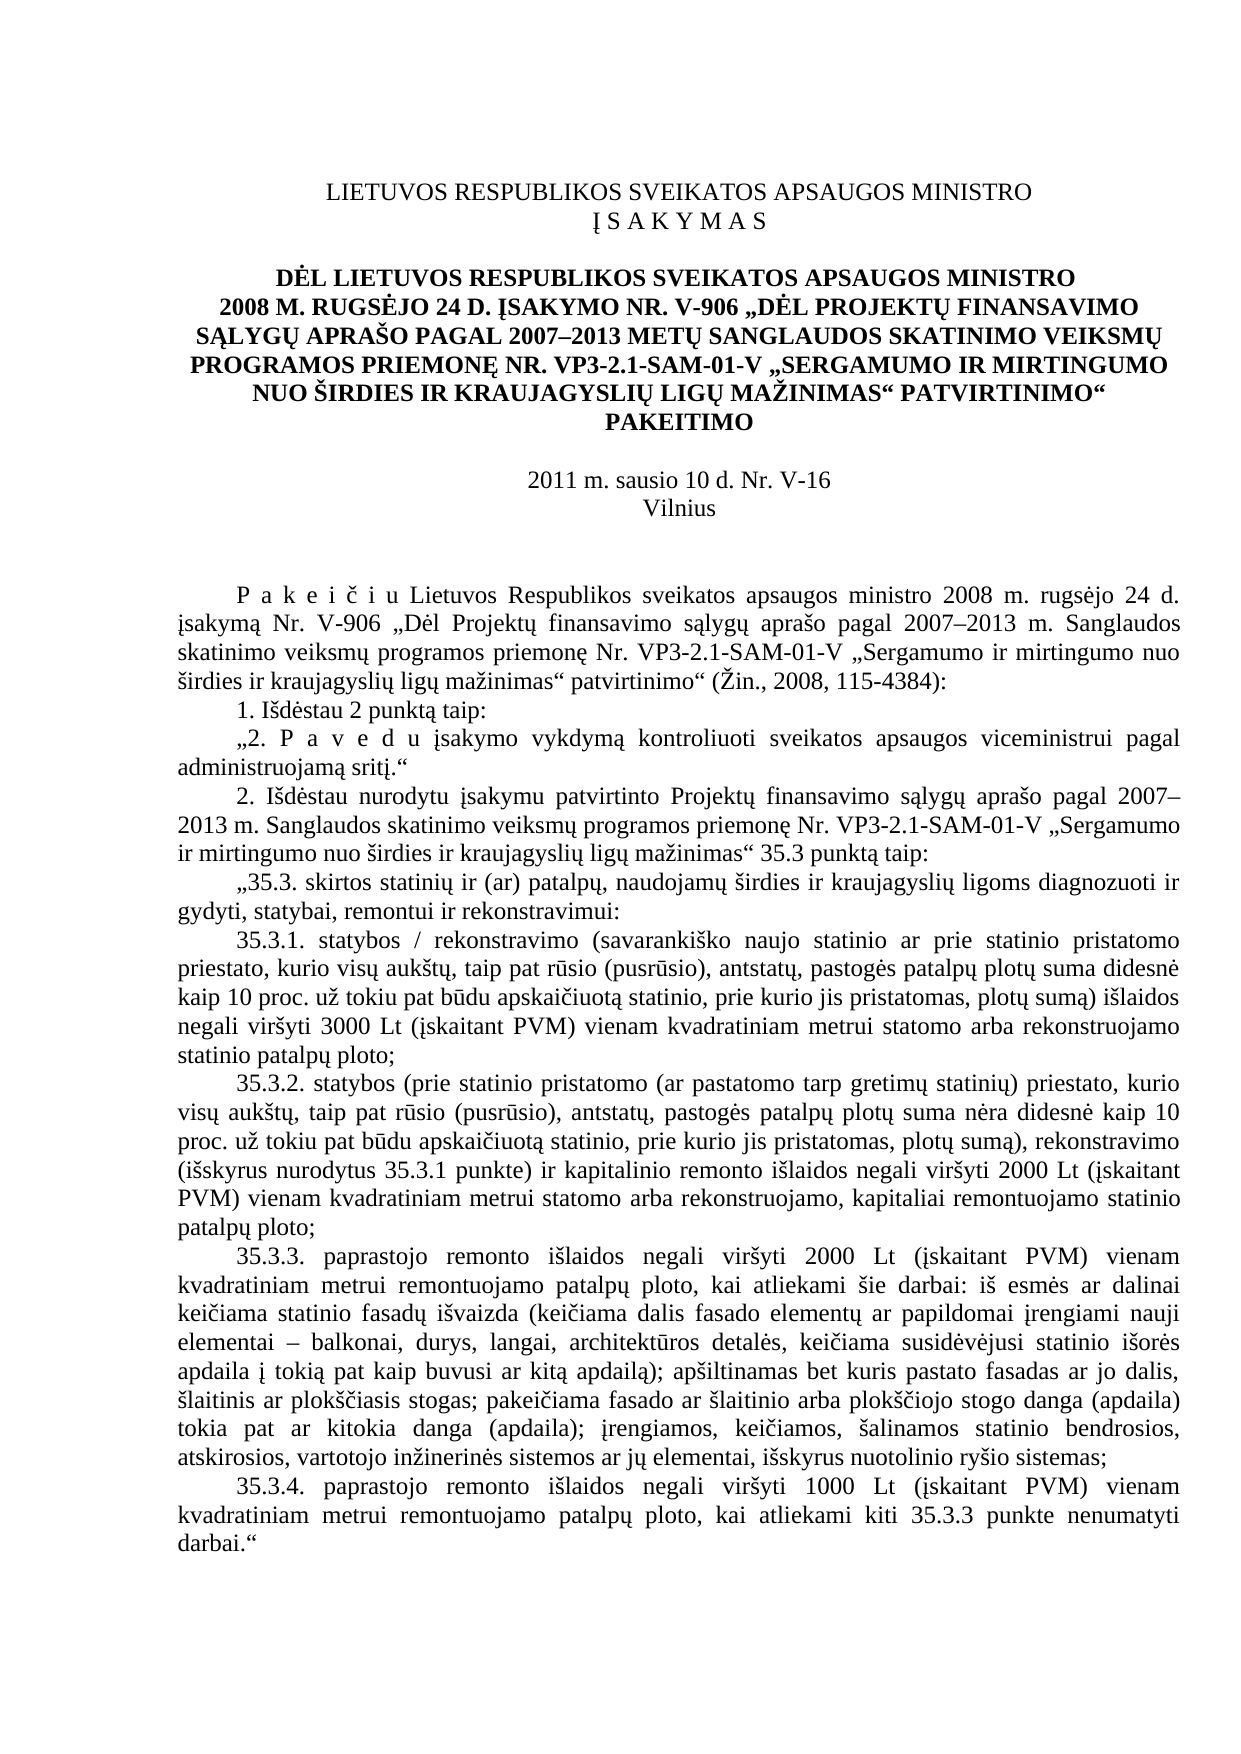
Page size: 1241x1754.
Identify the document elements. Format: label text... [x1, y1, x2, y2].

text „35.3. skirtos statinių ir (ar) patalpų, naudojamų širdies ir kraujagyslių ligoms diagnozuoti ir gydyti, statybai, remontui ir rekonstravimui: [177, 867, 1181, 925]
text 35.3.2. statybos (prie statinio pristatomo (ar pastatomo tarp gretimų statinių) priestato, kurio visų aukštų, taip pat rūsio (pusrūsio), antstatų, pastogės patalpų plotų suma nėra didesnė kaip 10 proc. už tokiu pat būdu apskaičiuotą statinio, prie kurio jis pristatomas, plotų sumą), rekonstravimo (išskyrus nurodytus 35.3.1 punkte) ir kapitalinio remonto išlaidos negali viršyti 2000 Lt (įskaitant PVM) vienam kvadratiniam metrui statomo arba rekonstruojamo, kapitaliai remontuojamo statinio patalpų ploto; [177, 1068, 1181, 1241]
text 2. Išdėstau nurodytu įsakymu patvirtinto Projektų finansavimo sąlygų aprašo pagal 2007–2013 m. Sanglaudos skatinimo veiksmų programos priemonę Nr. VP3-2.1-SAM-01-V „Sergamumo ir mirtingumo nuo širdies ir kraujagyslių ligų mažinimas“ 35.3 punktą taip: [177, 781, 1181, 867]
text Į S A K Y M A S [177, 206, 1181, 235]
text DĖL LIETUVOS RESPUBLIKOS SVEIKATOS APSAUGOS MINISTRO [177, 263, 1181, 292]
text 35.3.3. paprastojo remonto išlaidos negali viršyti 2000 Lt (įskaitant PVM) vienam kvadratiniam metrui remontuojamo patalpų ploto, kai atliekami šie darbai: iš esmės ar dalinai keičiama statinio fasadų išvaizda (keičiama dalis fasado elementų ar papildomai įrengiami nauji elementai – balkonai, durys, langai, architektūros detalės, keičiama susidėvėjusi statinio išorės apdaila į tokią pat kaip buvusi ar kitą apdailą); apšiltinamas bet kuris pastato fasadas ar jo dalis, šlaitinis ar plokščiasis stogas; pakeičiama fasado ar šlaitinio arba plokščiojo stogo danga (apdaila) tokia pat ar kitokia danga (apdaila); įrengiamos, keičiamos, šalinamos statinio bendrosios, atskirosios, vartotojo inžinerinės sistemos ar jų elementai, išskyrus nuotolinio ryšio sistemas; [177, 1241, 1181, 1471]
text 2011 m. sausio 10 d. Nr. V-16 [177, 465, 1181, 493]
text 35.3.4. paprastojo remonto išlaidos negali viršyti 1000 Lt (įskaitant PVM) vienam kvadratiniam metrui remontuojamo patalpų ploto, kai atliekami kiti 35.3.3 punkte nenumatyti darbai.“ [177, 1471, 1181, 1557]
text 1. Išdėstau 2 punktą taip: [177, 695, 1181, 723]
text LIETUVOS RESPUBLIKOS SVEIKATOS APSAUGOS MINISTRO [177, 177, 1181, 206]
text P a k e i č i u Lietuvos Respublikos sveikatos apsaugos ministro 2008 m. rugsėjo 24 d. įsakymą Nr. V-906 „Dėl projektų finansavimo sąlygų aprašo pagal 2007–2013 m. Sanglaudos skatinimo veiksmų programos priemonę Nr. VP3-2.1-SAM-01-V „Sergamumo ir mirtingumo nuo širdies ir kraujagyslių ligų mažinimas“ patvirtinimo“ (Žin., 2008, 115-4384): [177, 580, 1181, 695]
text 2008 M. RUGSĖJO 24 D. ĮSAKYMO Nr. V-906 „DĖL PROJEKTŲ FINANSAVIMO SĄLYGŲ APRAŠO PAGAL 2007–2013 METŲ SANGLAUDOS SKATINIMO VEIKSMŲ PROGRAMOS PRIEMONĘ Nr. VP3-2.1-SAM-01-V „SERGAMUMO IR MIRTINGUMO NUO ŠIRDIES IR KRAUJAGYSLIŲ LIGŲ MAŽINIMAS“ PATVIRTINIMO“ PAKEITIMO [177, 292, 1181, 436]
text Vilnius [177, 493, 1181, 522]
text 35.3.1. statybos / rekonstravimo (savarankiško naujo statinio ar prie statinio pristatomo priestato, kurio visų aukštų, taip pat rūsio (pusrūsio), antstatų, pastogės patalpų plotų suma didesnė kaip 10 proc. už tokiu pat būdu apskaičiuotą statinio, prie kurio jis pristatomas, plotų sumą) išlaidos negali viršyti 3000 Lt (įskaitant PVM) vienam kvadratiniam metrui statomo arba rekonstruojamo statinio patalpų ploto; [177, 925, 1181, 1068]
text „2. P a v e d u įsakymo vykdymą kontroliuoti sveikatos apsaugos viceministrui pagal administruojamą sritį.“ [177, 723, 1181, 781]
